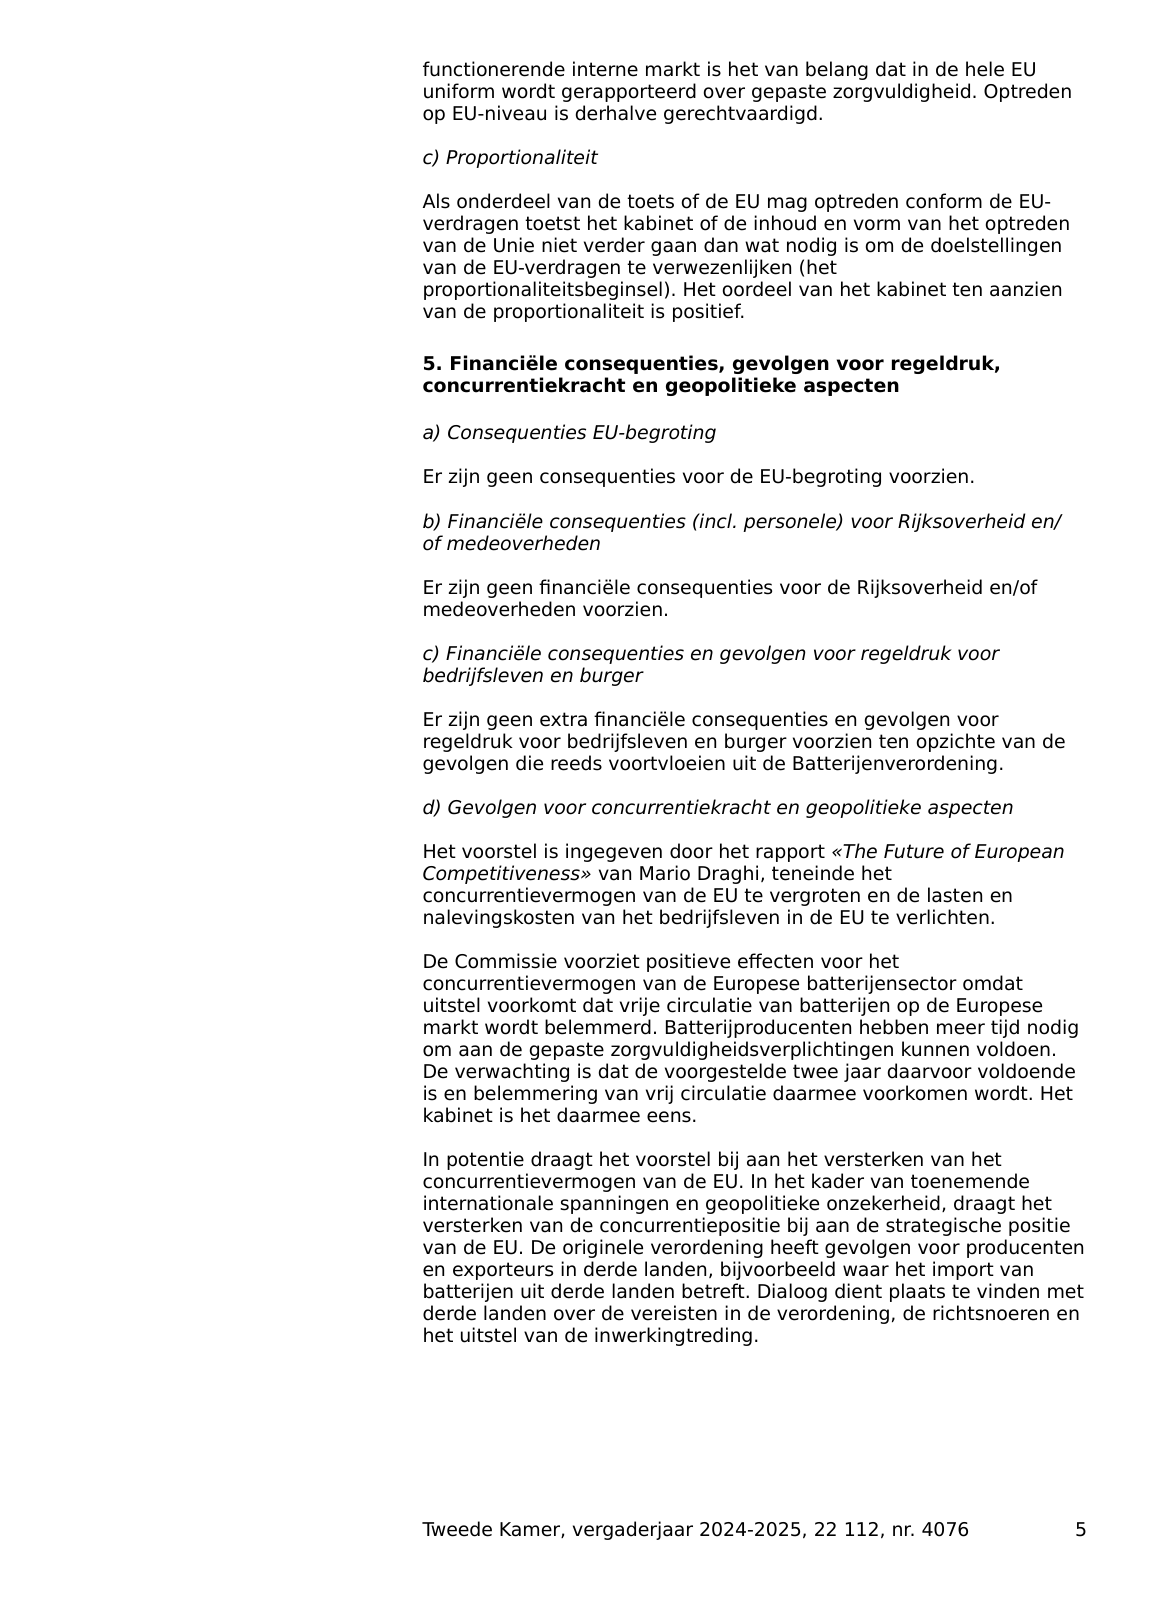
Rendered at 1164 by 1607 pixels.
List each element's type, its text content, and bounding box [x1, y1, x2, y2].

text Er zijn geen consequenties voor de EU-begroting voorzien. [422, 466, 1087, 488]
subtitle c) Proportionaliteit [422, 147, 1087, 169]
text functionerende interne markt is het van belang dat in de hele EU uniform wordt gerapporteerd over gepaste zorgvuldigheid. Optreden op EU-niveau is derhalve gerechtvaardigd. [422, 59, 1087, 125]
text In potentie draagt het voorstel bij aan het versterken van het concurrentievermogen van de EU. In het kader van toenemende internationale spanningen en geopolitieke onzekerheid, draagt het versterken van de concurrentiepositie bij aan de strategische positie van de EU. De originele verordening heeft gevolgen voor producenten en exporteurs in derde landen, bijvoorbeeld waar het import van batterijen uit derde landen betreft. Dialoog dient plaats te vinden met derde landen over de vereisten in de verordening, de richtsnoeren en het uitstel van de inwerkingtreding. [422, 1149, 1087, 1347]
text Er zijn geen financiële consequenties voor de Rijksoverheid en/of medeoverheden voorzien. [422, 577, 1087, 621]
subtitle c) Financiële consequenties en gevolgen voor regeldruk voor bedrijfsleven en burger [422, 643, 1087, 687]
subtitle b) Financiële consequenties (incl. personele) voor Rijksoverheid en/ of medeoverheden [422, 511, 1087, 554]
text Als onderdeel van de toets of de EU mag optreden conform de EU-verdragen toetst het kabinet of de inhoud en vorm van het optreden van de Unie niet verder gaan dan wat nodig is om de doelstellingen van de EU-verdragen te verwezenlijken (het proportionaliteitsbeginsel). Het oordeel van het kabinet ten aanzien van de proportionaliteit is positief. [422, 191, 1087, 323]
subtitle a) Consequenties EU-begroting [422, 422, 1087, 444]
subtitle d) Gevolgen voor concurrentiekracht en geopolitieke aspecten [422, 797, 1087, 819]
text Het voorstel is ingegeven door het rapport «The Future of European Competitiveness» van Mario Draghi, teneinde het concurrentievermogen van de EU te vergroten en de lasten en nalevingskosten van het bedrijfsleven in de EU te verlichten. [422, 841, 1087, 929]
subtitle 5. Financiële consequenties, gevolgen voor regeldruk, concurrentiekracht en geopolitieke aspecten [422, 353, 1087, 397]
text De Commissie voorziet positieve effecten voor het concurrentievermogen van de Europese batterijensector omdat uitstel voorkomt dat vrije circulatie van batterijen op de Europese markt wordt belemmerd. Batterijproducenten hebben meer tijd nodig om aan de gepaste zorgvuldigheidsverplichtingen kunnen voldoen. De verwachting is dat de voorgestelde twee jaar daarvoor voldoende is en belemmering van vrij circulatie daarmee voorkomen wordt. Het kabinet is het daarmee eens. [422, 951, 1087, 1127]
text Er zijn geen extra financiële consequenties en gevolgen voor regeldruk voor bedrijfsleven en burger voorzien ten opzichte van de gevolgen die reeds voortvloeien uit de Batterijenverordening. [422, 709, 1087, 775]
